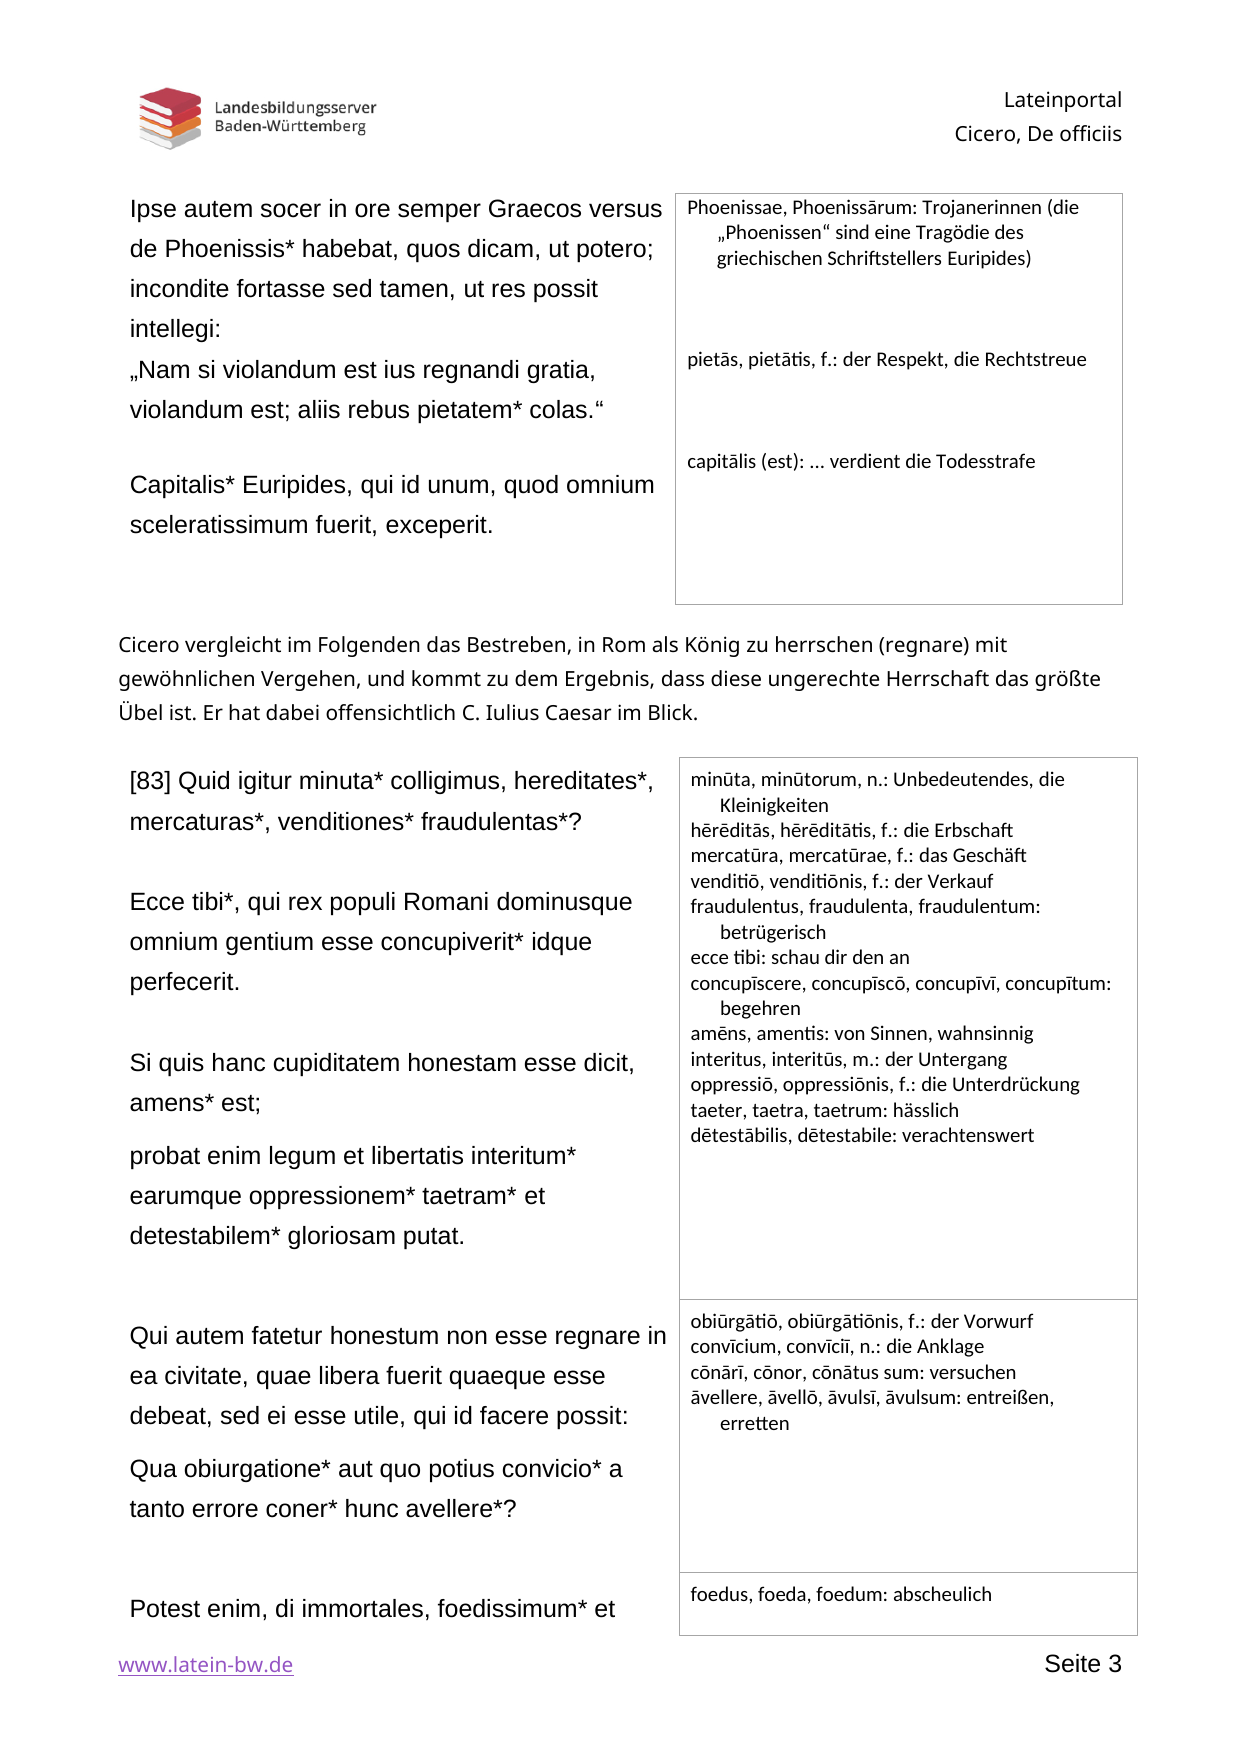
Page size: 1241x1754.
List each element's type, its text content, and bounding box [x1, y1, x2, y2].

table_cell Qui autem fatetur honestum non esse regnare in ea civitate, quae libera fuerit quaeque esse debeat, sed ei esse utile, qui id facere possit: Qua obiurgatione* aut quo potius convicio* a tanto errore coner* hunc avellere*? [118, 1299, 679, 1572]
table_cell Potest enim, di immortales, foedissimum* et [118, 1572, 679, 1635]
table_cell obiūrgātiō, obiūrgātiōnis, f.: der Vorwurf convīcium, convīciī, n.: die Anklage cōnārī, cōnor, cōnātus sum: versuchen āvellere, āvellō, āvulsī, āvulsum: entreißen, erretten [680, 1300, 1137, 1572]
table_header [83] Quid igitur minuta* colligimus, hereditates*, mercaturas*, venditiones* fraudulentas*? Ecce tibi*, qui rex populi Romani dominusque omnium gentium esse concupiverit* idque perfecerit. Si quis hanc cupiditatem honestam esse dicit, amens* est; probat enim legum et libertatis interitum* earumque oppressionem* taetram* et detestabilem* gloriosam putat. [118, 757, 679, 1299]
table_cell foedus, foeda, foedum: abscheulich [680, 1573, 1137, 1635]
table_header minūta, minūtorum, n.: Unbedeutendes, die Kleinigkeiten hērēditās, hērēditātis, f.: die Erbschaft mercatūra, mercatūrae, f.: das Geschäft venditiō, venditiōnis, f.: der Verkauf fraudulentus, fraudulenta, fraudulentum: betrügerisch ecce tibi: schau dir den an concupīscere, concupīscō, concupīvī, concupītum: begehren amēns, amentis: von Sinnen, wahnsinnig interitus, interitūs, m.: der Untergang oppressiō, oppressiōnis, f.: die Unterdrückung taeter, taetra, taetrum: hässlich dētestābilis, dētestabile: verachtenswert [680, 758, 1137, 1299]
picture [129, 76, 380, 157]
table_cell Phoenissae, Phoenissārum: Trojanerinnen (die „Phoenissen“ sind eine Tragödie des griechischen Schriftstellers Euripides) pietās, pietātis, f.: der Respekt, die Rechtstreue capitālis (est): ... verdient die Todesstrafe [676, 194, 1122, 604]
text Cicero vergleicht im Folgenden das Bestreben, in Rom als König zu herrschen (regnare) mit gewöhnlichen Vergehen, und kommt zu dem Ergebnis, dass diese ungerechte Herrschaft das größte Übel ist. Er hat dabei offensichtlich C. Iulius Caesar im Blick. [118, 630, 1122, 726]
table_cell Ipse autem socer in ore semper Graecos versus de Phoenissis* habebat, quos dicam, ut potero; incondite fortasse sed tamen, ut res possit intellegi: „Nam si violandum est ius regnandi gratia, violandum est; aliis rebus pietatem* colas.“ Capitalis* Euripides, qui id unum, quod omnium sceleratissimum fuerit, exceperit. [118, 193, 675, 604]
